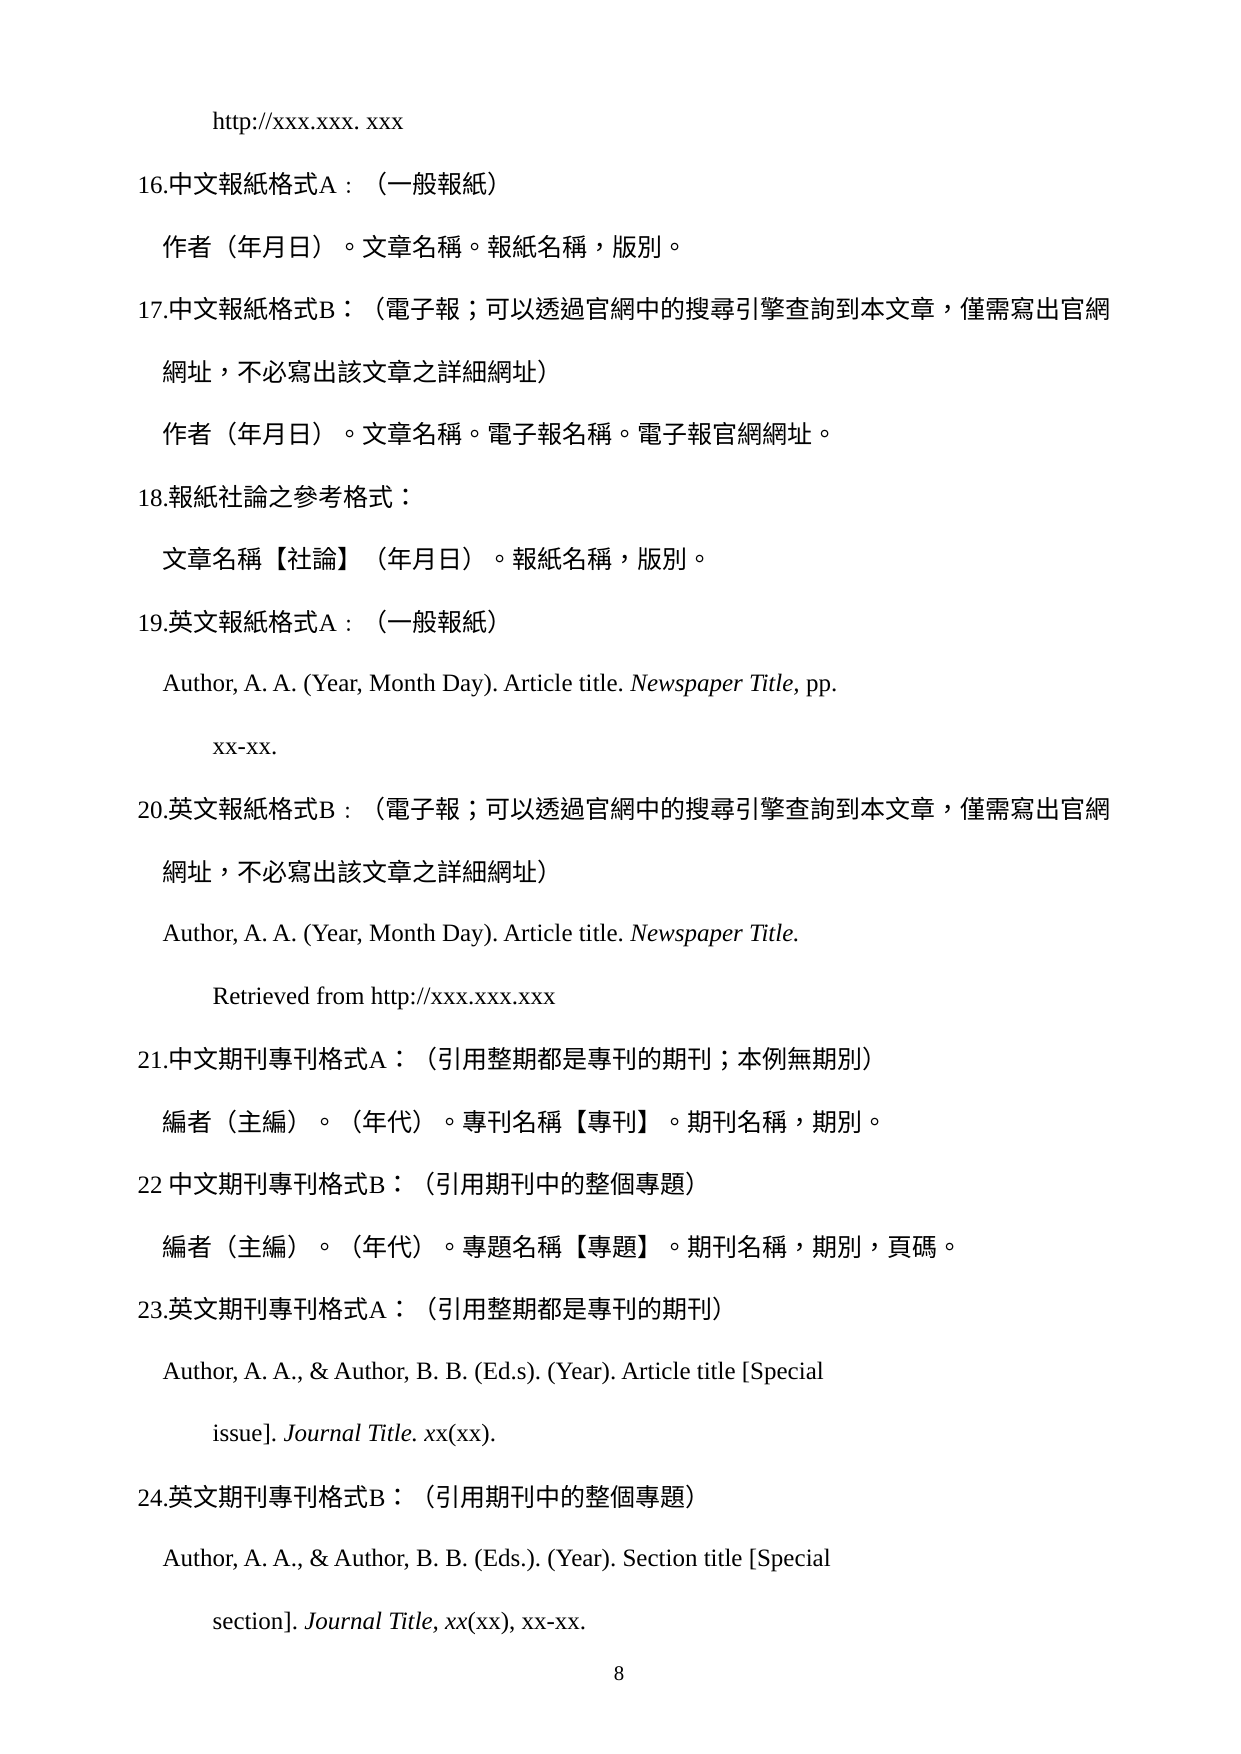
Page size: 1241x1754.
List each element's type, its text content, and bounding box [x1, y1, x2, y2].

text 16.中文報紙格式A﹕（一般報紙） [112, 141, 1125, 203]
text issue]. Journal Title. xx(xx). [112, 1391, 1125, 1453]
text 20.英文報紙格式B﹕（電子報；可以透過官網中的搜尋引擎查詢到本文章，僅需寫出官網網址，不必寫出該文章之詳細網址） [137, 766, 1125, 891]
text 編者（主編）。（年代）。專刊名稱【專刊】。期刊名稱，期別。 [112, 1078, 1125, 1141]
text 22 中文期刊專刊格式B：（引用期刊中的整個專題） [112, 1141, 1125, 1203]
text xx-xx. [112, 703, 1125, 766]
text Retrieved from http://xxx.xxx.xxx [112, 953, 1125, 1016]
text 18.報紙社論之參考格式： [112, 453, 1125, 516]
text Author, A. A., & Author, B. B. (Ed.s). (Year). Article title [Special [112, 1328, 1125, 1391]
text 24.英文期刊專刊格式B：（引用期刊中的整個專題） [112, 1453, 1125, 1516]
text http://xxx.xxx. xxx [112, 78, 1125, 141]
text 編者（主編）。（年代）。專題名稱【專題】。期刊名稱，期別，頁碼。 [112, 1203, 1125, 1266]
text 作者（年月日）。文章名稱。電子報名稱。電子報官網網址。 [112, 391, 1125, 453]
text Author, A. A. (Year, Month Day). Article title. Newspaper Title, pp. [112, 641, 1125, 703]
text 文章名稱【社論】（年月日）。報紙名稱，版別。 [112, 516, 1125, 578]
text 23.英文期刊專刊格式A：（引用整期都是專刊的期刊） [112, 1266, 1125, 1328]
text 17.中文報紙格式B：（電子報；可以透過官網中的搜尋引擎查詢到本文章，僅需寫出官網網址，不必寫出該文章之詳細網址） [137, 266, 1125, 391]
text Author, A. A., & Author, B. B. (Eds.). (Year). Section title [Special [112, 1516, 1125, 1578]
text Author, A. A. (Year, Month Day). Article title. Newspaper Title. [112, 891, 1125, 953]
text 19.英文報紙格式A﹕（一般報紙） [112, 578, 1125, 641]
text 21.中文期刊專刊格式A：（引用整期都是專刊的期刊；本例無期別） [112, 1016, 1125, 1078]
text section]. Journal Title, xx(xx), xx-xx. [112, 1578, 1125, 1641]
text 作者（年月日）。文章名稱。報紙名稱，版別。 [112, 203, 1125, 266]
